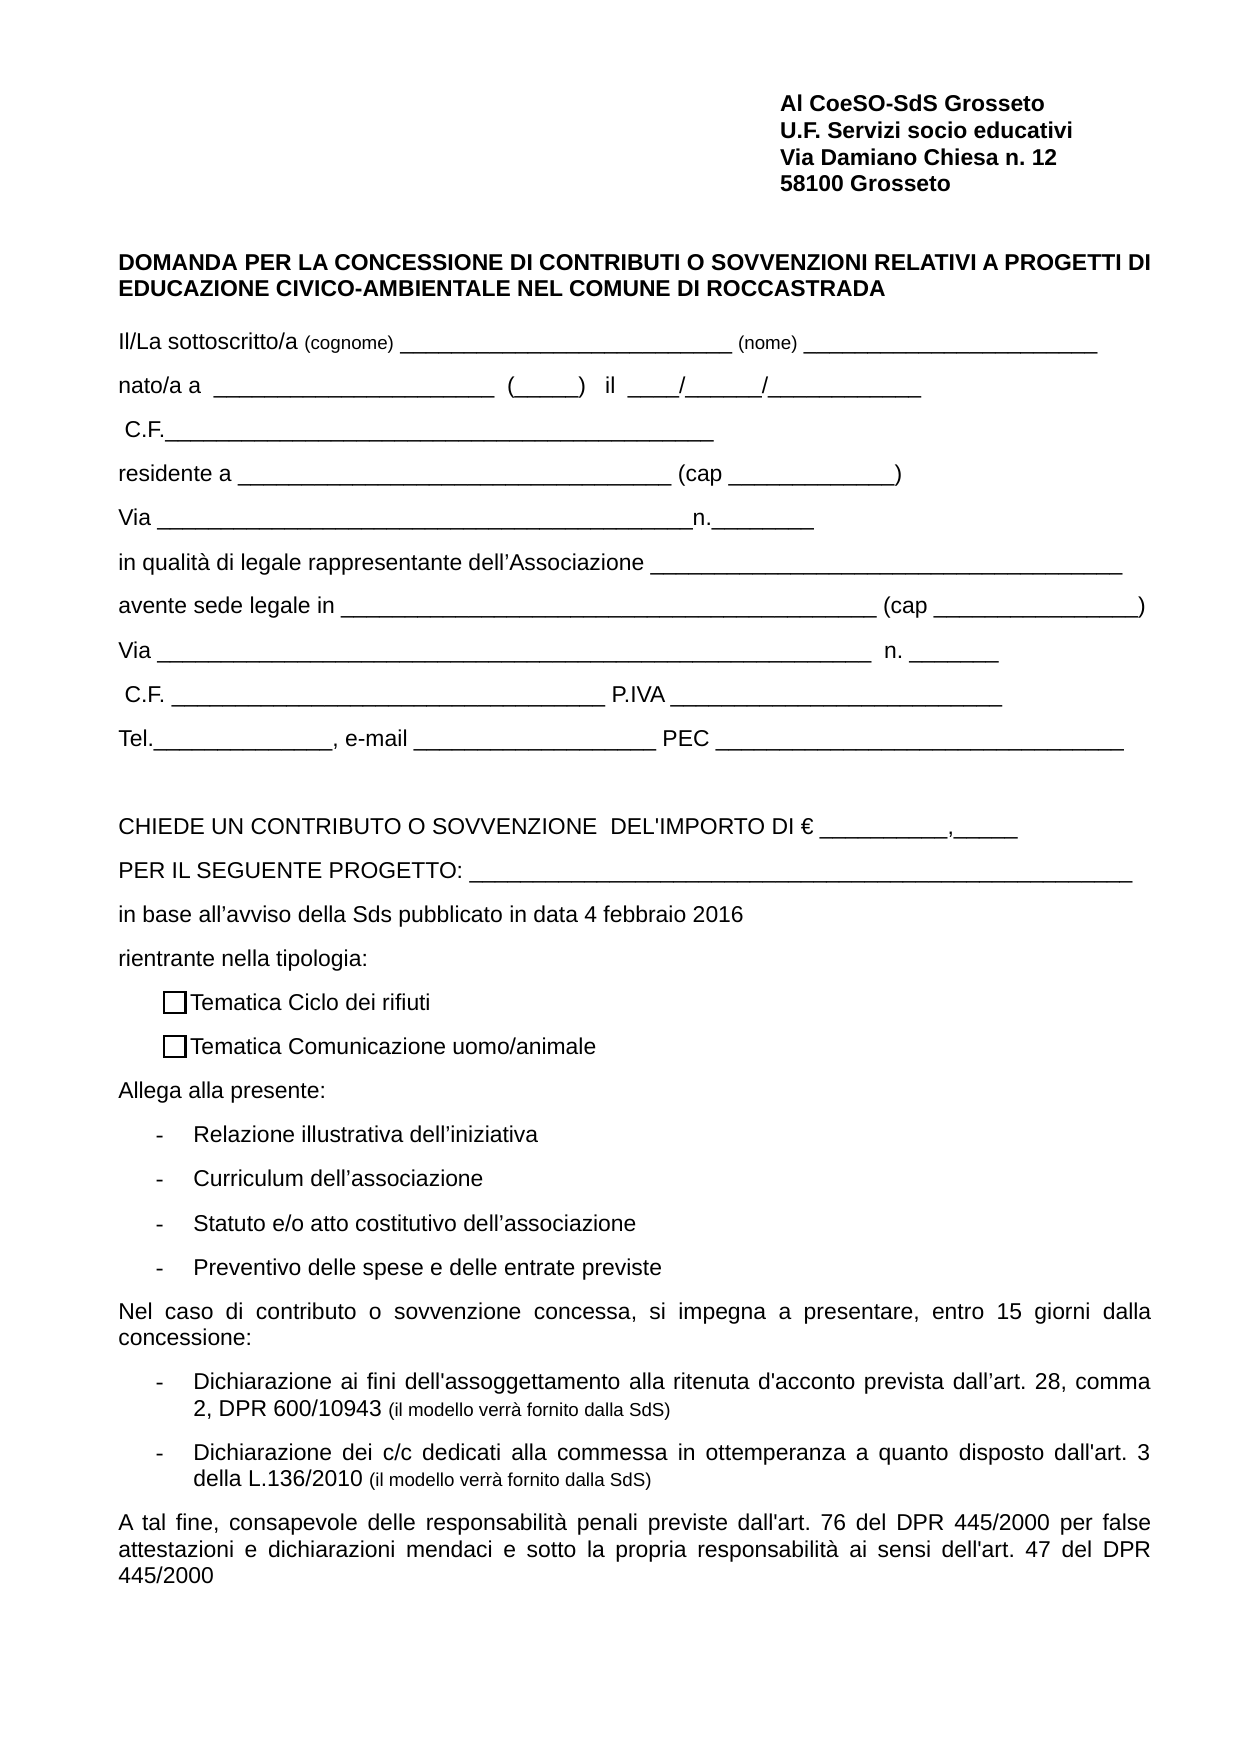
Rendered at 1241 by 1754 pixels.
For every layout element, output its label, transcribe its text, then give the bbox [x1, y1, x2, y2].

text avente sede legale in __________________________________________ (cap ________________) [118, 592, 1152, 619]
list Relazione illustrativa dell’iniziativa [156, 1121, 1152, 1148]
text C.F. __________________________________ P.IVA __________________________ [118, 681, 1152, 707]
text 58100 Grosseto [118, 170, 1152, 196]
text A tal fine, consapevole delle responsabilità penali previste dall'art. 76 del DPR 445/2000 per false attestazioni e dichiarazioni mendaci e sotto la propria responsabilità ai sensi dell'art. 47 del DPR 445/2000 [118, 1509, 1152, 1588]
list Tematica Comunicazione uomo/animale [156, 1033, 1152, 1059]
list Curriculum dell’associazione [156, 1165, 1152, 1192]
text Via __________________________________________n.________ [118, 504, 1152, 531]
text CHIEDE UN CONTRIBUTO O SOVVENZIONE DEL'IMPORTO DI € __________,_____ [118, 813, 1152, 839]
text Tel.______________, e-mail ___________________ PEC ________________________________ [118, 725, 1152, 751]
text PER IL SEGUENTE PROGETTO: ____________________________________________________ [118, 857, 1152, 883]
text nato/a a ______________________ (_____) il ____/______/____________ [118, 372, 1152, 398]
text U.F. Servizi socio educativi [118, 117, 1152, 144]
list Tematica Ciclo dei rifiuti [156, 989, 1152, 1015]
list Dichiarazione dei c/c dedicati alla commessa in ottemperanza a quanto disposto dall'art. 3 della L.136/2010 (il modello verrà fornito dalla SdS) [156, 1439, 1152, 1492]
text Allega alla presente: [118, 1077, 1152, 1103]
text Via ________________________________________________________ n. _______ [118, 637, 1152, 663]
text C.F.___________________________________________ [118, 416, 1152, 443]
text Al CoeSO-SdS Grosseto [118, 88, 1152, 117]
text rientrante nella tipologia: [118, 945, 1152, 971]
text in qualità di legale rappresentante dell’Associazione _____________________________________ [118, 548, 1152, 575]
text Via Damiano Chiesa n. 12 [118, 144, 1152, 170]
text Nel caso di contributo o sovvenzione concessa, si impegna a presentare, entro 15 giorni dalla concessione: [118, 1298, 1152, 1351]
text DOMANDA PER LA CONCESSIONE DI CONTRIBUTI O SOVVENZIONI RELATIVI A PROGETTI DI EDUCAZIONE CIVICO-AMBIENTALE NEL COMUNE DI ROCCASTRADA [118, 249, 1152, 302]
text residente a __________________________________ (cap _____________) [118, 460, 1152, 487]
list Statuto e/o atto costitutivo dell’associazione [156, 1209, 1152, 1236]
list Dichiarazione ai fini dell'assoggettamento alla ritenuta d'acconto prevista dall’art. 28, comma 2, DPR 600/10943 (il modello verrà fornito dalla SdS) [156, 1368, 1152, 1421]
text Il/La sottoscritto/a (cognome) __________________________ (nome) _______________________ [118, 328, 1152, 354]
list Preventivo delle spese e delle entrate previste [156, 1254, 1152, 1280]
text in base all’avviso della Sds pubblicato in data 4 febbraio 2016 [118, 901, 1152, 927]
